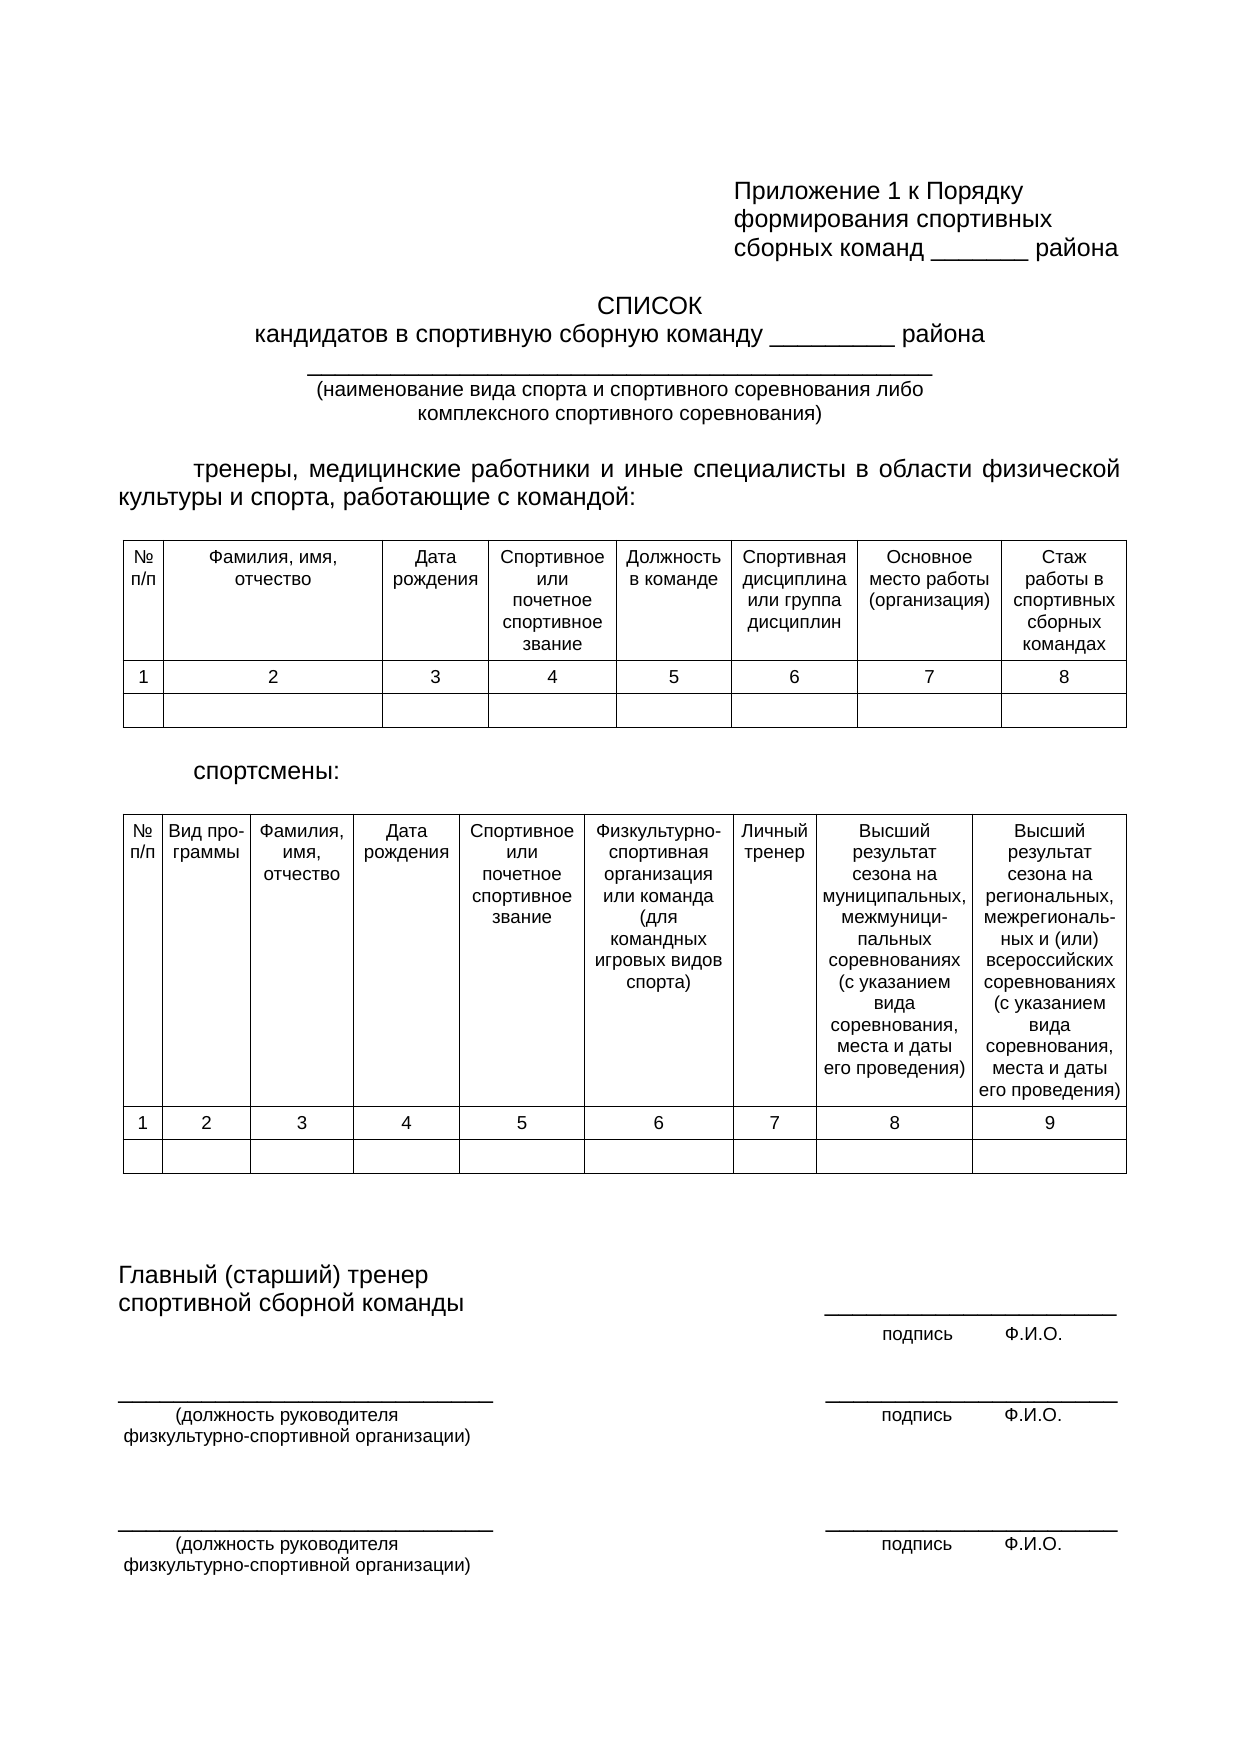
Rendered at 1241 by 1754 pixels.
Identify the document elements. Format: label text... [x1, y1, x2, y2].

text СПИСОК [118, 291, 1122, 319]
table_header Спортивная дисциплина или группа дисциплин [732, 541, 857, 659]
table_cell 7 [734, 1107, 816, 1139]
table_header Должность в команде [617, 541, 731, 659]
text Приложение 1 к Порядку [734, 176, 1122, 204]
table_header Дата рождения [383, 541, 488, 659]
table_header Основное место работы (организация) [858, 541, 1001, 659]
table_cell [489, 694, 616, 727]
table_cell 5 [460, 1107, 584, 1139]
text физкультурно-спортивной организации) [118, 1554, 1122, 1576]
table_cell [251, 1140, 353, 1173]
text тренеры, медицинские работники и иные специалисты в области физической культуры и спорта, работающие с командой: [118, 453, 1122, 511]
text Главный (старший) тренер [118, 1259, 1122, 1288]
text формирования спортивных [734, 204, 1122, 233]
table_header Дата рождения [354, 815, 459, 1106]
text (наименование вида спорта и спортивного соревнования либо [118, 377, 1122, 401]
table_cell [124, 694, 163, 727]
table_cell [1002, 694, 1126, 727]
table_cell [460, 1140, 584, 1173]
table_header Вид про-граммы [163, 815, 250, 1106]
text _____________________________________________ [118, 348, 1122, 377]
text ___________________________ _____________________ [118, 1504, 1122, 1533]
table_cell [617, 694, 731, 727]
table_cell [164, 694, 382, 727]
text подпись Ф.И.О. [118, 1317, 1122, 1346]
table_cell 6 [585, 1107, 733, 1139]
table_cell 8 [1002, 661, 1126, 693]
table_cell 2 [164, 661, 382, 693]
table_cell 4 [489, 661, 616, 693]
table_cell [734, 1140, 816, 1173]
table_header Физкультурно-спортивная организация или команда (для командных игровых видов спорта) [585, 815, 733, 1106]
table_cell [585, 1140, 733, 1173]
table_cell 8 [817, 1107, 972, 1139]
table_cell 2 [163, 1107, 250, 1139]
table_header Спортивное или почетное спортивное звание [489, 541, 616, 659]
table_header Высший результат сезона на региональных, межрегиональ-ных и (или) всероссийских соревнованиях (с указанием вида соревнования, места и даты его проведения) [973, 815, 1126, 1106]
table_header Стаж работы в спортивных сборных командах [1002, 541, 1126, 659]
table_cell 3 [383, 661, 488, 693]
text (должность руководителя подпись Ф.И.О. [118, 1403, 1122, 1425]
table_cell 5 [617, 661, 731, 693]
text спортсмены: [118, 756, 1122, 785]
text физкультурно-спортивной организации) [118, 1425, 1122, 1446]
table_header Высший результат сезона на муниципальных, межмуници-пальных соревнованиях (с указанием вида соревнования, места и даты его проведения) [817, 815, 972, 1106]
text (должность руководителя подпись Ф.И.О. [118, 1533, 1122, 1554]
table_cell 6 [732, 661, 857, 693]
table_header № п/п [124, 541, 163, 659]
text сборных команд _______ района [734, 233, 1122, 262]
table_header № п/п [124, 815, 162, 1106]
table_cell [973, 1140, 1126, 1173]
table_cell 4 [354, 1107, 459, 1139]
table_cell [354, 1140, 459, 1173]
table_cell [817, 1140, 972, 1173]
table_header Фамилия, имя, отчество [251, 815, 353, 1106]
table_header Фамилия, имя, отчество [164, 541, 382, 659]
text кандидатов в спортивную сборную команду _________ района [118, 319, 1122, 348]
table_cell 9 [973, 1107, 1126, 1139]
table_cell [383, 694, 488, 727]
table_cell 3 [251, 1107, 353, 1139]
text ___________________________ _____________________ [118, 1374, 1122, 1403]
table_cell 7 [858, 661, 1001, 693]
table_cell [732, 694, 857, 727]
table_cell 1 [124, 661, 163, 693]
table_cell [858, 694, 1001, 727]
text комплексного спортивного соревнования) [118, 401, 1122, 425]
table_cell 1 [124, 1107, 162, 1139]
table_header Личный тренер [734, 815, 816, 1106]
table_cell [124, 1140, 162, 1173]
table_header Спортивное или почетное спортивное звание [460, 815, 584, 1106]
table_cell [163, 1140, 250, 1173]
text спортивной сборной команды _____________________ [118, 1288, 1122, 1317]
